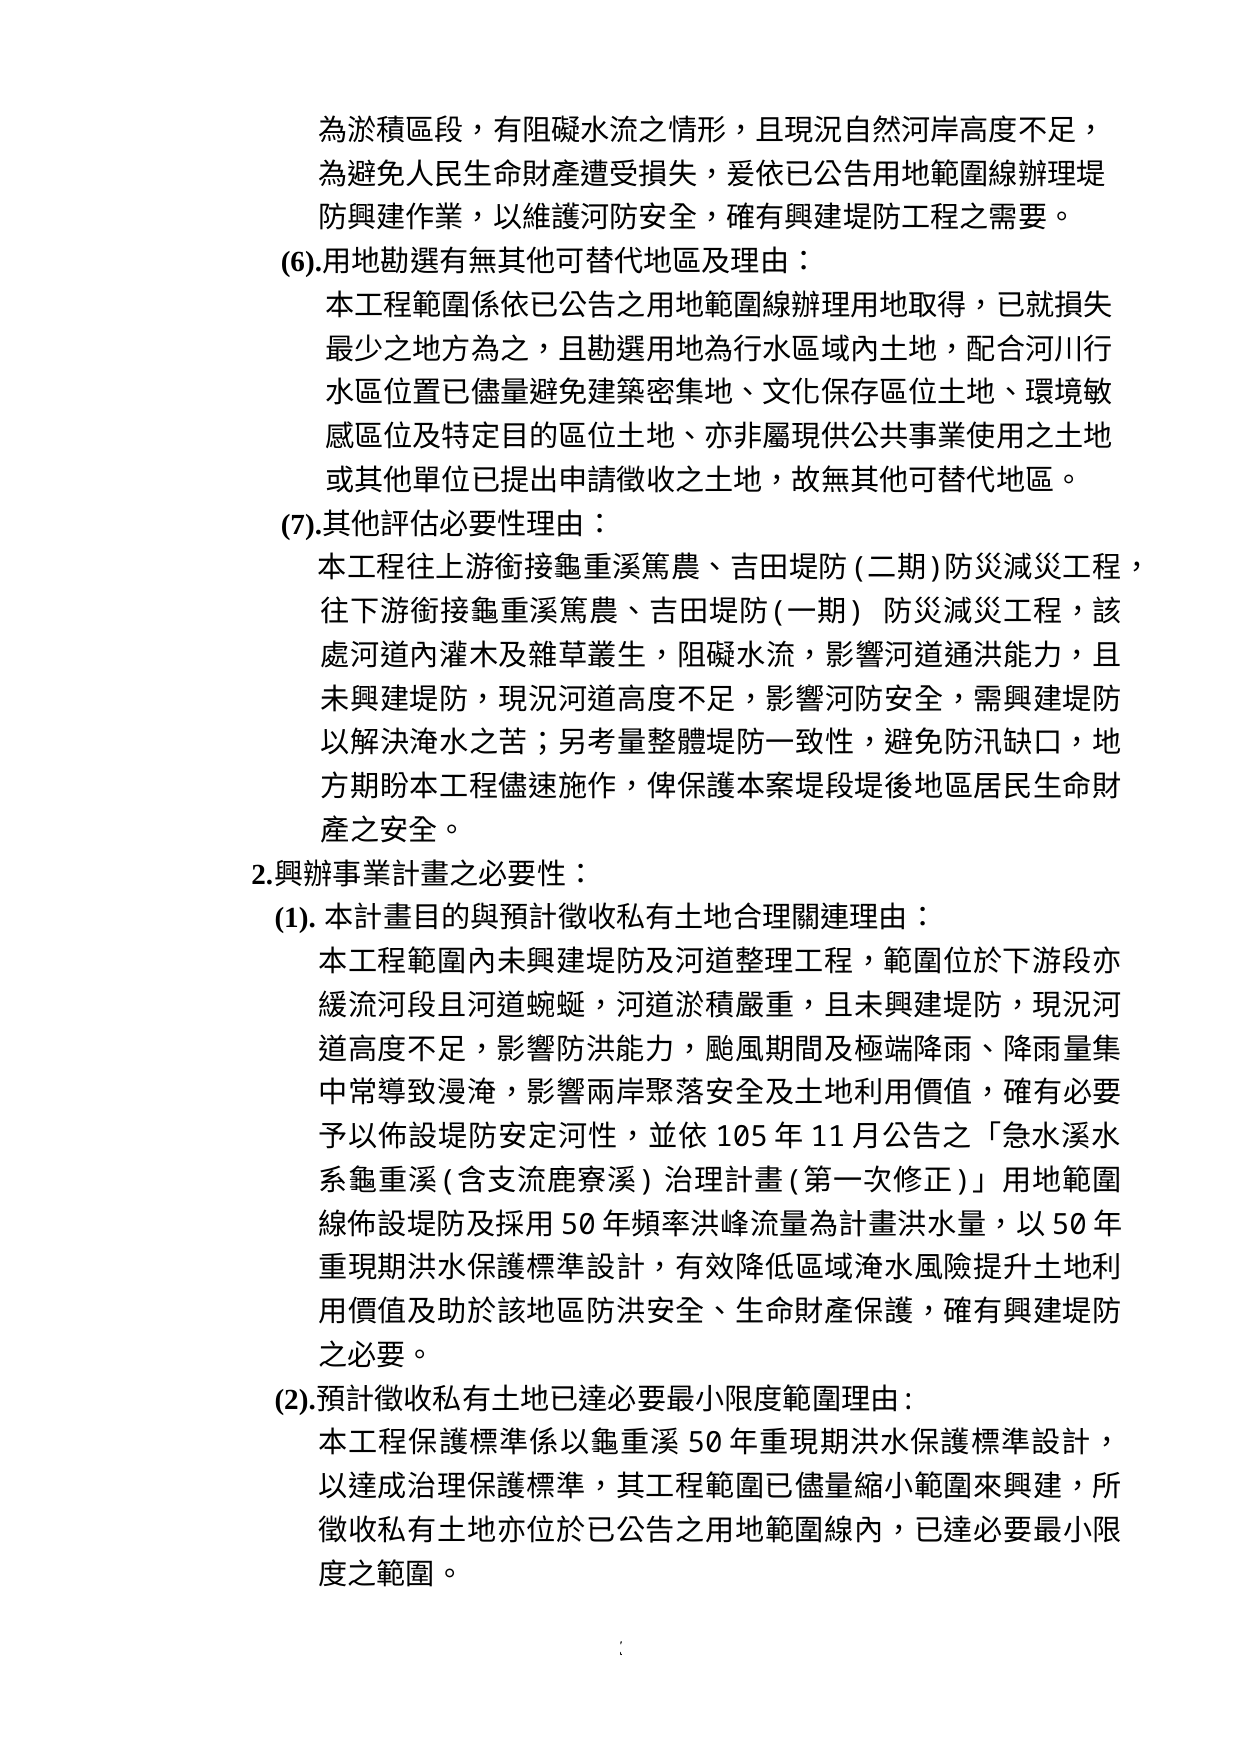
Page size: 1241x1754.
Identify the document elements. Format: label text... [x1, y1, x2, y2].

list 預計徵收私有土地已達必要最小限度範圍理由: [274, 1374, 1122, 1418]
list 其他評估必要性理由： [281, 499, 1122, 543]
list 興辦事業計畫之必要性： [118, 849, 1122, 893]
text 為淤積區段，有阻礙水流之情形，且現況自然河岸高度不足，為避免人民生命財產遭受損失，爰依已公告用地範圍線辦理堤防興建作業，以維護河防安全，確有興建堤防工程之需要。 [318, 105, 1122, 237]
list 用地勘選有無其他可替代地區及理由： [281, 237, 1122, 280]
list 本計畫目的與預計徵收私有土地合理關連理由： [274, 893, 1122, 937]
text 本工程範圍內未興建堤防及河道整理工程，範圍位於下游段亦緩流河段且河道蜿蜒，河道淤積嚴重，且未興建堤防，現況河道高度不足，影響防洪能力，颱風期間及極端降雨、降雨量集中常導致漫淹，影響兩岸聚落安全及土地利用價值，確有必要予以佈設堤防安定河性，並依105年11月公告之「急水溪水系龜重溪(含支流鹿寮溪) 治理計畫(第一次修正)」用地範圍線佈設堤防及採用50年頻率洪峰流量為計畫洪水量，以50年重現期洪水保護標準設計，有效降低區域淹水風險提升土地利用價值及助於該地區防洪安全、生命財產保護，確有興建堤防之必要。 [318, 937, 1122, 1374]
text 本工程往上游銜接龜重溪篤農、吉田堤防(二期)防災減災工程，往下游銜接龜重溪篤農、吉田堤防(一期) 防災減災工程，該處河道內灌木及雜草叢生，阻礙水流，影響河道通洪能力，且未興建堤防，現況河道高度不足，影響河防安全，需興建堤防以解決淹水之苦；另考量整體堤防一致性，避免防汛缺口，地方期盼本工程儘速施作，俾保護本案堤段堤後地區居民生命財產之安全。 [318, 543, 1122, 849]
text 本工程範圍係依已公告之用地範圍線辦理用地取得，已就損失最少之地方為之，且勘選用地為行水區域內土地，配合河川行水區位置已儘量避免建築密集地、文化保存區位土地、環境敏感區位及特定目的區位土地、亦非屬現供公共事業使用之土地或其他單位已提出申請徵收之土地，故無其他可替代地區。 [325, 280, 1122, 499]
text 本工程保護標準係以龜重溪50年重現期洪水保護標準設計，以達成治理保護標準，其工程範圍已儘量縮小範圍來興建，所徵收私有土地亦位於已公告之用地範圍線內，已達必要最小限度之範圍。 [318, 1418, 1122, 1593]
